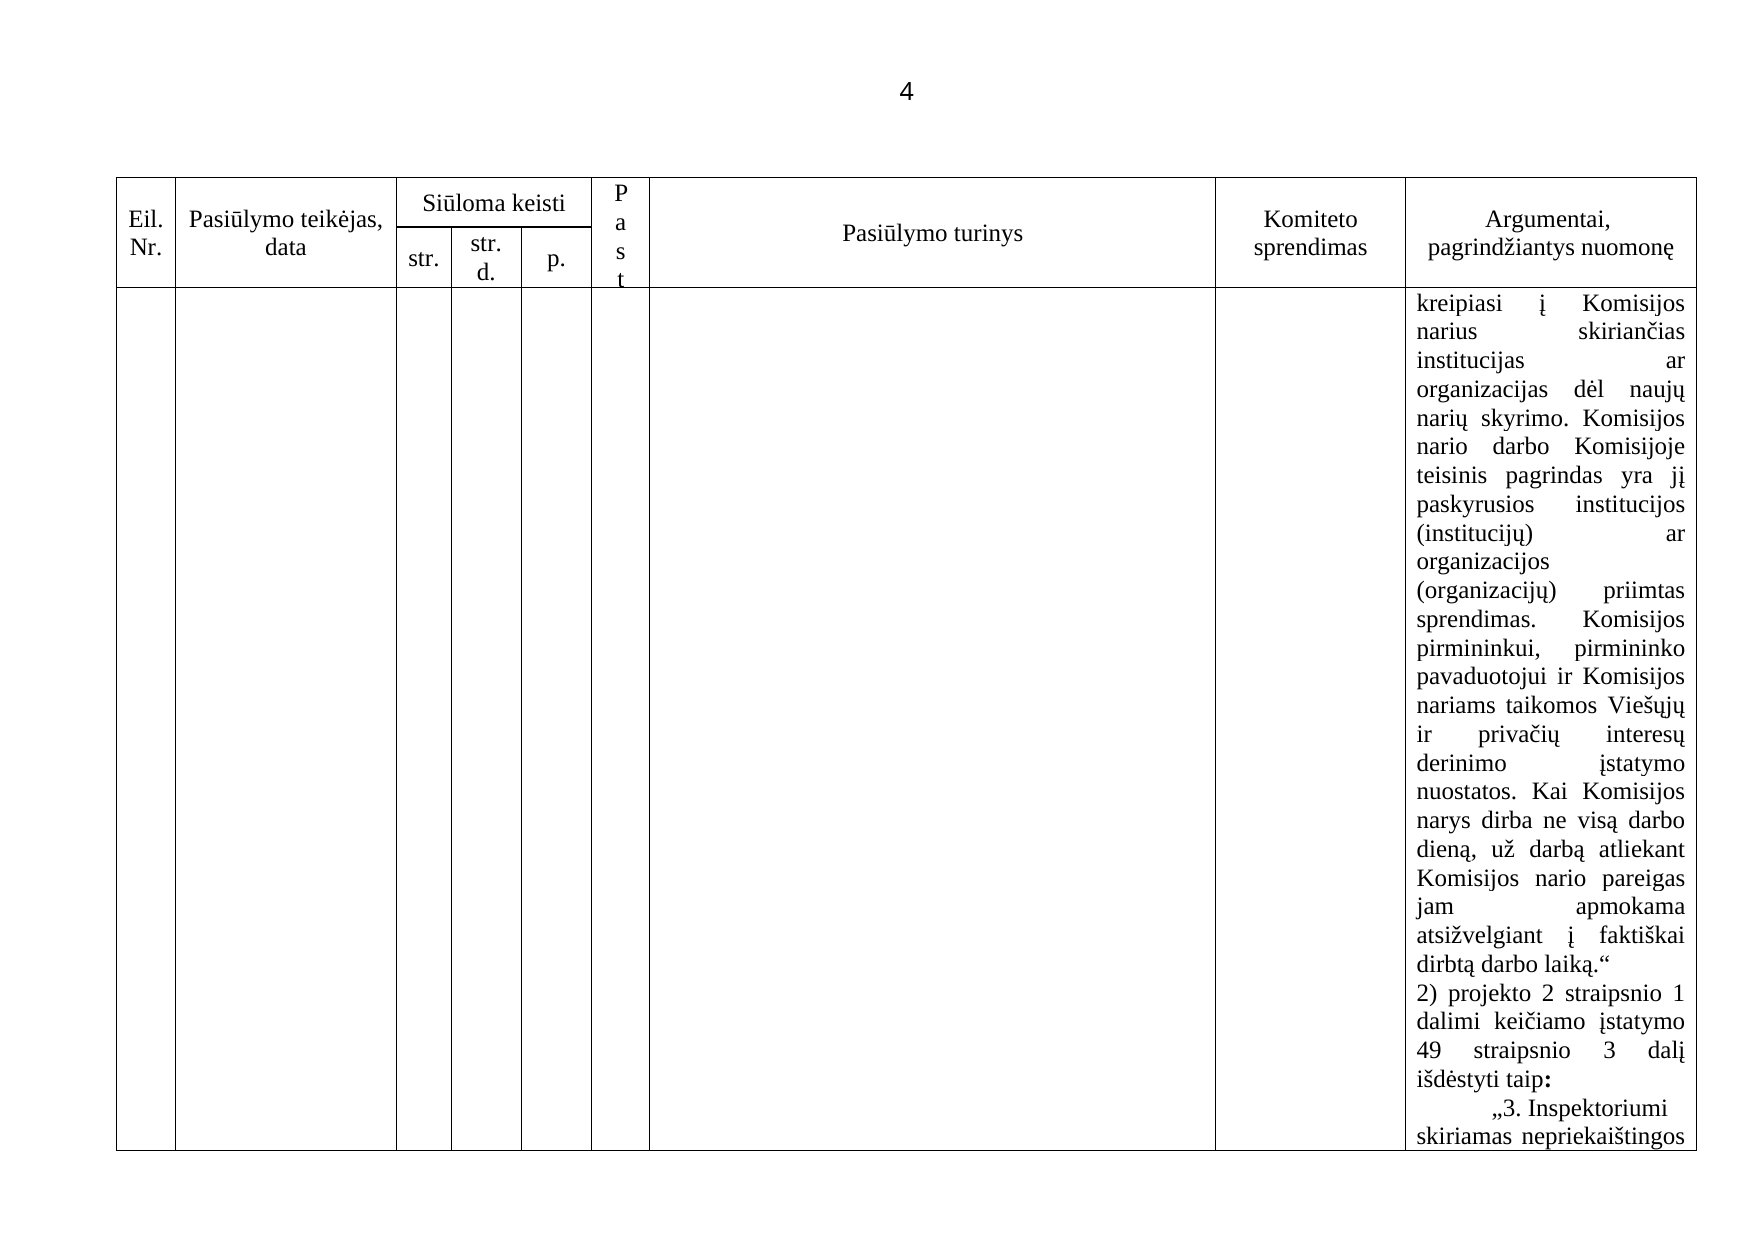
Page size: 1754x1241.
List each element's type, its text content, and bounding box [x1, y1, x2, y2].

table_header Eil. Nr. [117, 178, 175, 287]
table_cell str. [397, 228, 451, 287]
table_cell [397, 288, 451, 1150]
table_cell [452, 288, 521, 1150]
table_header Argumentai, pagrindžiantys nuomonę [1406, 178, 1696, 287]
table_cell [592, 288, 649, 1150]
table_cell str. d. [452, 228, 521, 287]
table_cell [1216, 288, 1405, 1150]
table_header Komiteto sprendimas [1216, 178, 1405, 287]
table_cell kreipiasi į Komisijos narius skiriančias institucijas ar organizacijas dėl naujų narių skyrimo. Komisijos nario darbo Komisijoje teisinis pagrindas yra jį paskyrusios institucijos (institucijų) ar organizacijos (organizacijų) priimtas sprendimas. Komisijos pirmininkui, pirmininko pavaduotojui ir Komisijos nariams taikomos Viešųjų ir privačių interesų derinimo įstatymo nuostatos. Kai Komisijos narys dirba ne visą darbo dieną, už darbą atliekant Komisijos nario pareigas jam apmokama atsižvelgiant į faktiškai dirbtą darbo laiką.“ 2) projekto 2 straipsnio 1 dalimi keičiamo įstatymo 49 straipsnio 3 dalį išdėstyti taip: „3. Inspektoriumi skiriamas nepriekaištingos [1406, 288, 1696, 1150]
table_cell [117, 288, 175, 1150]
table_cell p. [522, 228, 591, 287]
table_cell [176, 288, 396, 1150]
table_header Pastabos [592, 178, 649, 287]
table_header Siūloma keisti [397, 178, 591, 226]
table_cell [522, 288, 591, 1150]
table_cell [650, 288, 1215, 1150]
table_header Pasiūlymo teikėjas, data [176, 178, 396, 287]
table_header Pasiūlymo turinys [650, 178, 1215, 287]
